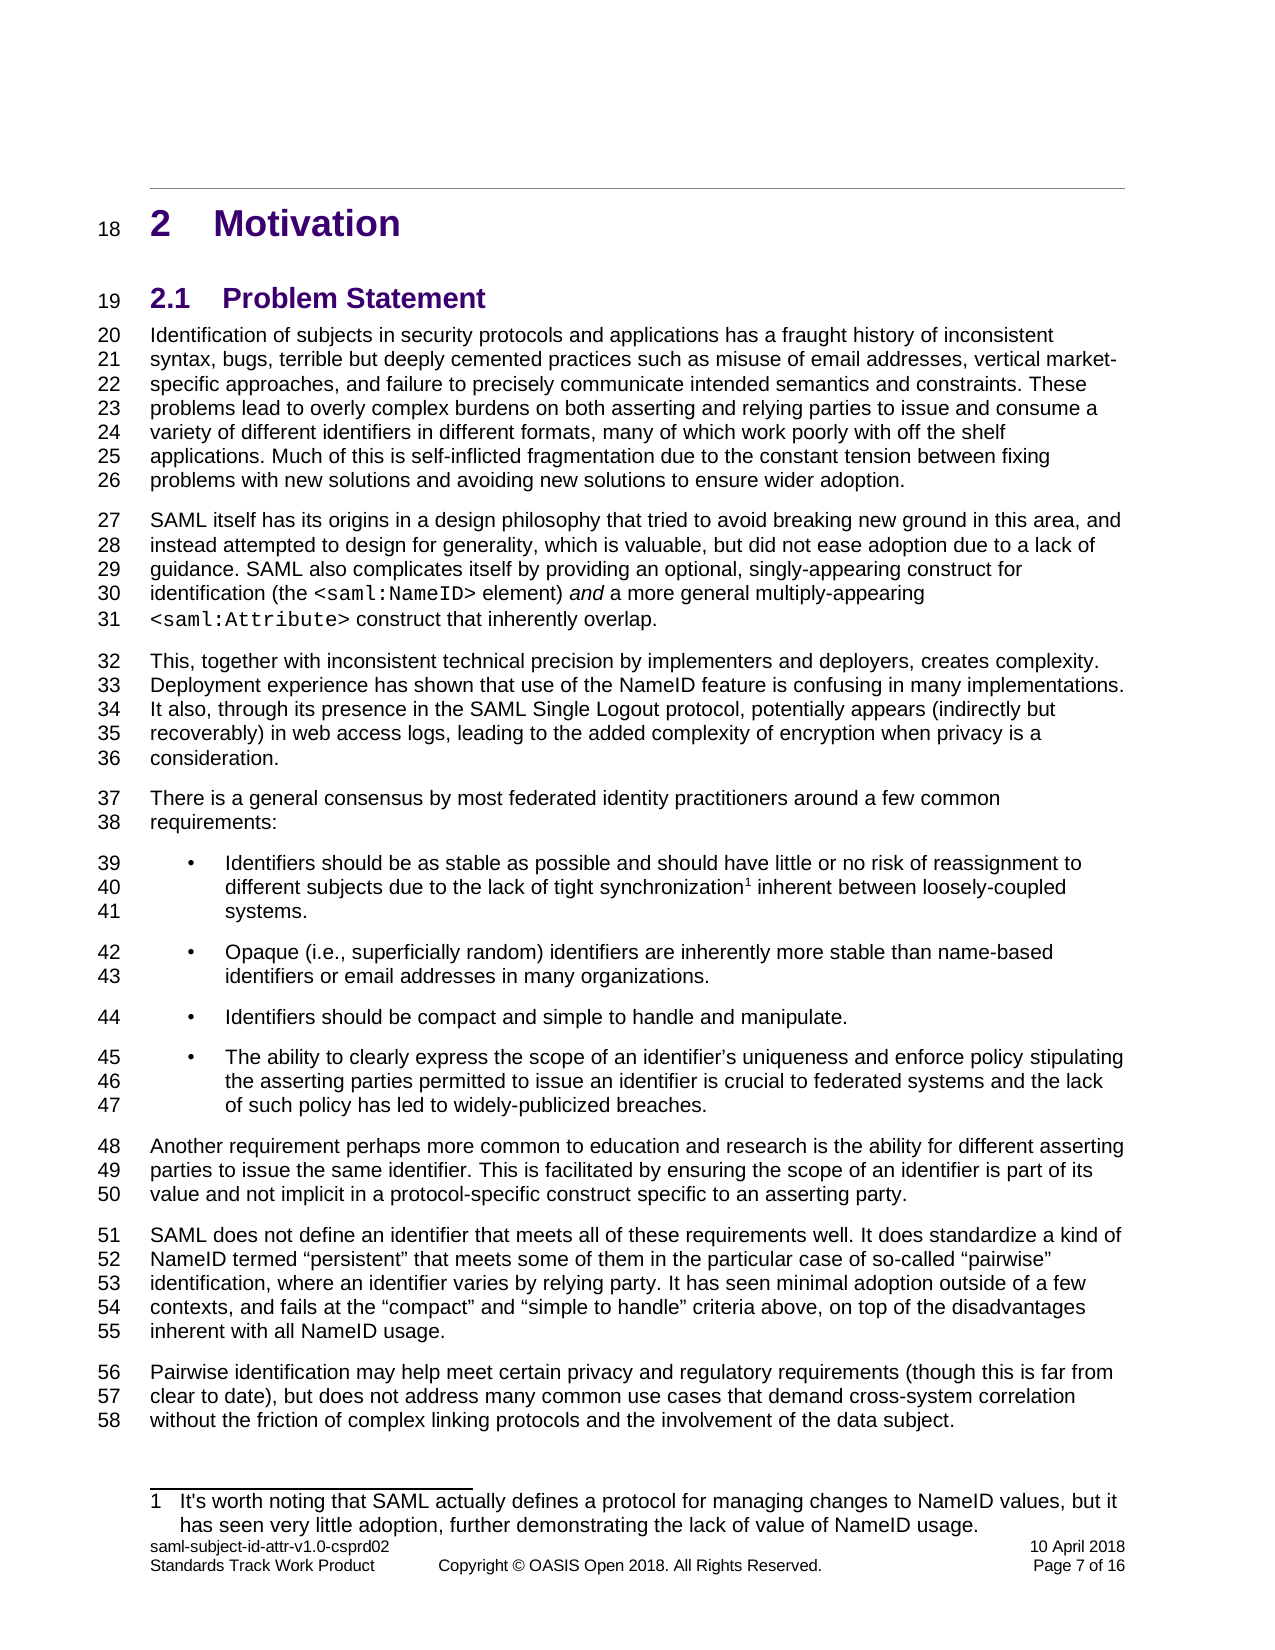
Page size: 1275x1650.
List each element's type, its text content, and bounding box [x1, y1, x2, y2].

list Opaque (i.e., superficially random) identifiers are inherently more stable than name-based identifiers or email addresses in many organizations. [187, 940, 1125, 988]
subtitle Motivation [150, 189, 1125, 244]
text There is a general consensus by most federated identity practitioners around a few common requirements: [150, 786, 1125, 834]
list Identifiers should be compact and simple to handle and manipulate. [187, 1004, 1125, 1029]
subtitle Problem Statement [150, 281, 1125, 315]
text Another requirement perhaps more common to education and research is the ability for different asserting parties to issue the same identifier. This is facilitated by ensuring the scope of an identifier is part of its value and not implicit in a protocol-specific construct specific to an asserting party. [150, 1134, 1125, 1206]
list Identifiers should be as stable as possible and should have little or no risk of reassignment to different subjects due to the lack of tight synchronization inherent between loosely-coupled systems. [187, 851, 1125, 923]
text SAML itself has its origins in a design philosophy that tried to avoid breaking new ground in this area, and instead attempted to design for generality, which is valuable, but did not ease adoption due to a lack of guidance. SAML also complicates itself by providing an optional, singly-appearing construct for identification (the <saml:NameID> element) and a more general multiply-appearing <saml:Attribute> construct that inherently overlap. [150, 508, 1125, 632]
list It's worth noting that SAML actually defines a protocol for managing changes to NameID values, but it has seen very little adoption, further demonstrating the lack of value of NameID usage. [150, 1489, 1125, 1537]
text Pairwise identification may help meet certain privacy and regulatory requirements (though this is far from clear to date), but does not address many common use cases that demand cross-system correlation without the friction of complex linking protocols and the involvement of the data subject. [150, 1360, 1125, 1432]
text Identification of subjects in security protocols and applications has a fraught history of inconsistent syntax, bugs, terrible but deeply cemented practices such as misuse of email addresses, vertical market-specific approaches, and failure to precisely communicate intended semantics and constraints. These problems lead to overly complex burdens on both asserting and relying parties to issue and consume a variety of different identifiers in different formats, many of which work poorly with off the shelf applications. Much of this is self-inflicted fragmentation due to the constant tension between fixing problems with new solutions and avoiding new solutions to ensure wider adoption. [150, 323, 1125, 492]
text SAML does not define an identifier that meets all of these requirements well. It does standardize a kind of NameID termed “persistent” that meets some of them in the particular case of so-called “pairwise” identification, where an identifier varies by relying party. It has seen minimal adoption outside of a few contexts, and fails at the “compact” and “simple to handle” criteria above, on top of the disadvantages inherent with all NameID usage. [150, 1223, 1125, 1343]
text This, together with inconsistent technical precision by implementers and deployers, creates complexity. Deployment experience has shown that use of the NameID feature is confusing in many implementations. It also, through its presence in the SAML Single Logout protocol, potentially appears (indirectly but recoverably) in web access logs, leading to the added complexity of encryption when privacy is a consideration. [150, 649, 1125, 769]
list The ability to clearly express the scope of an identifier’s uniqueness and enforce policy stipulating the asserting parties permitted to issue an identifier is crucial to federated systems and the lack of such policy has led to widely-publicized breaches. [187, 1045, 1125, 1117]
